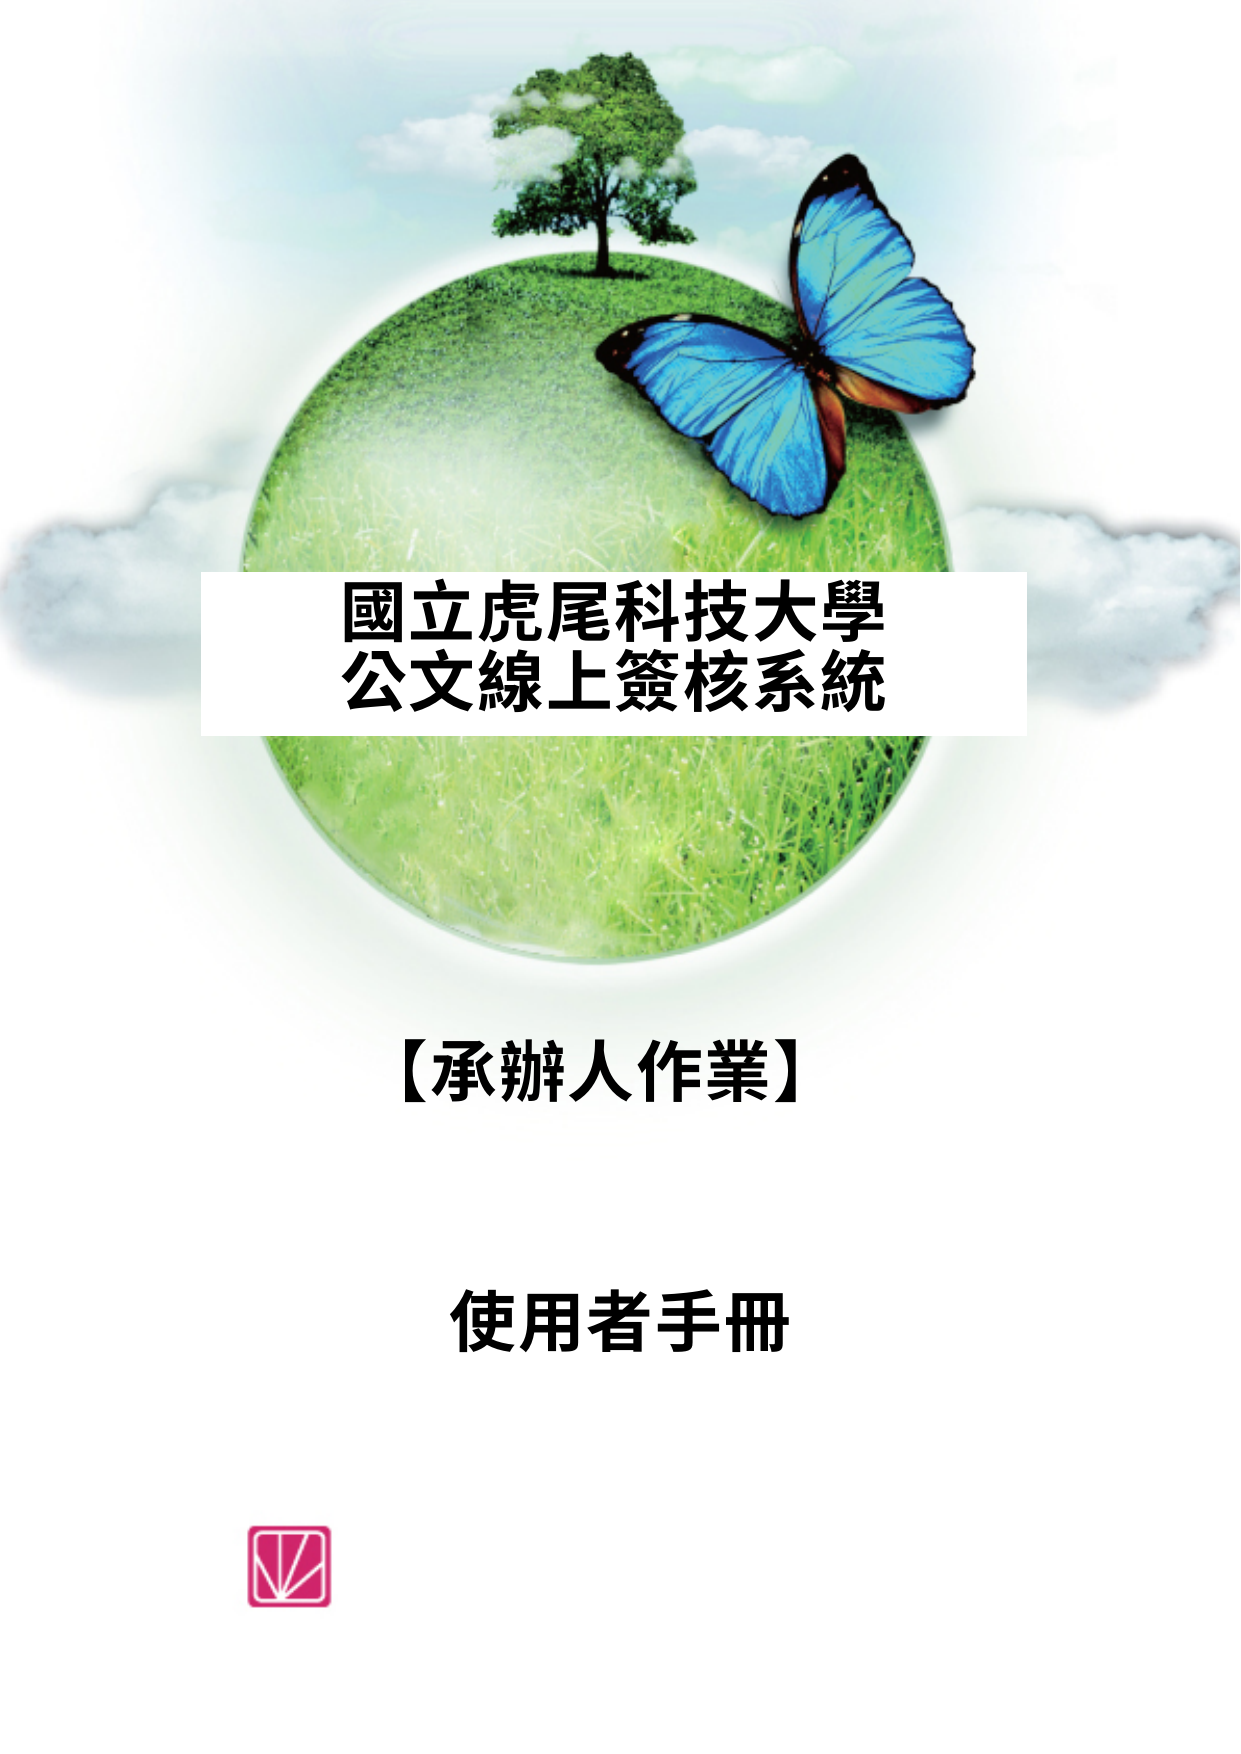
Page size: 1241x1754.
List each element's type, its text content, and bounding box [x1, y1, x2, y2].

text 國立虎尾科技大學 [216, 579, 1012, 650]
text 公文線上簽核系統 [216, 650, 1012, 721]
